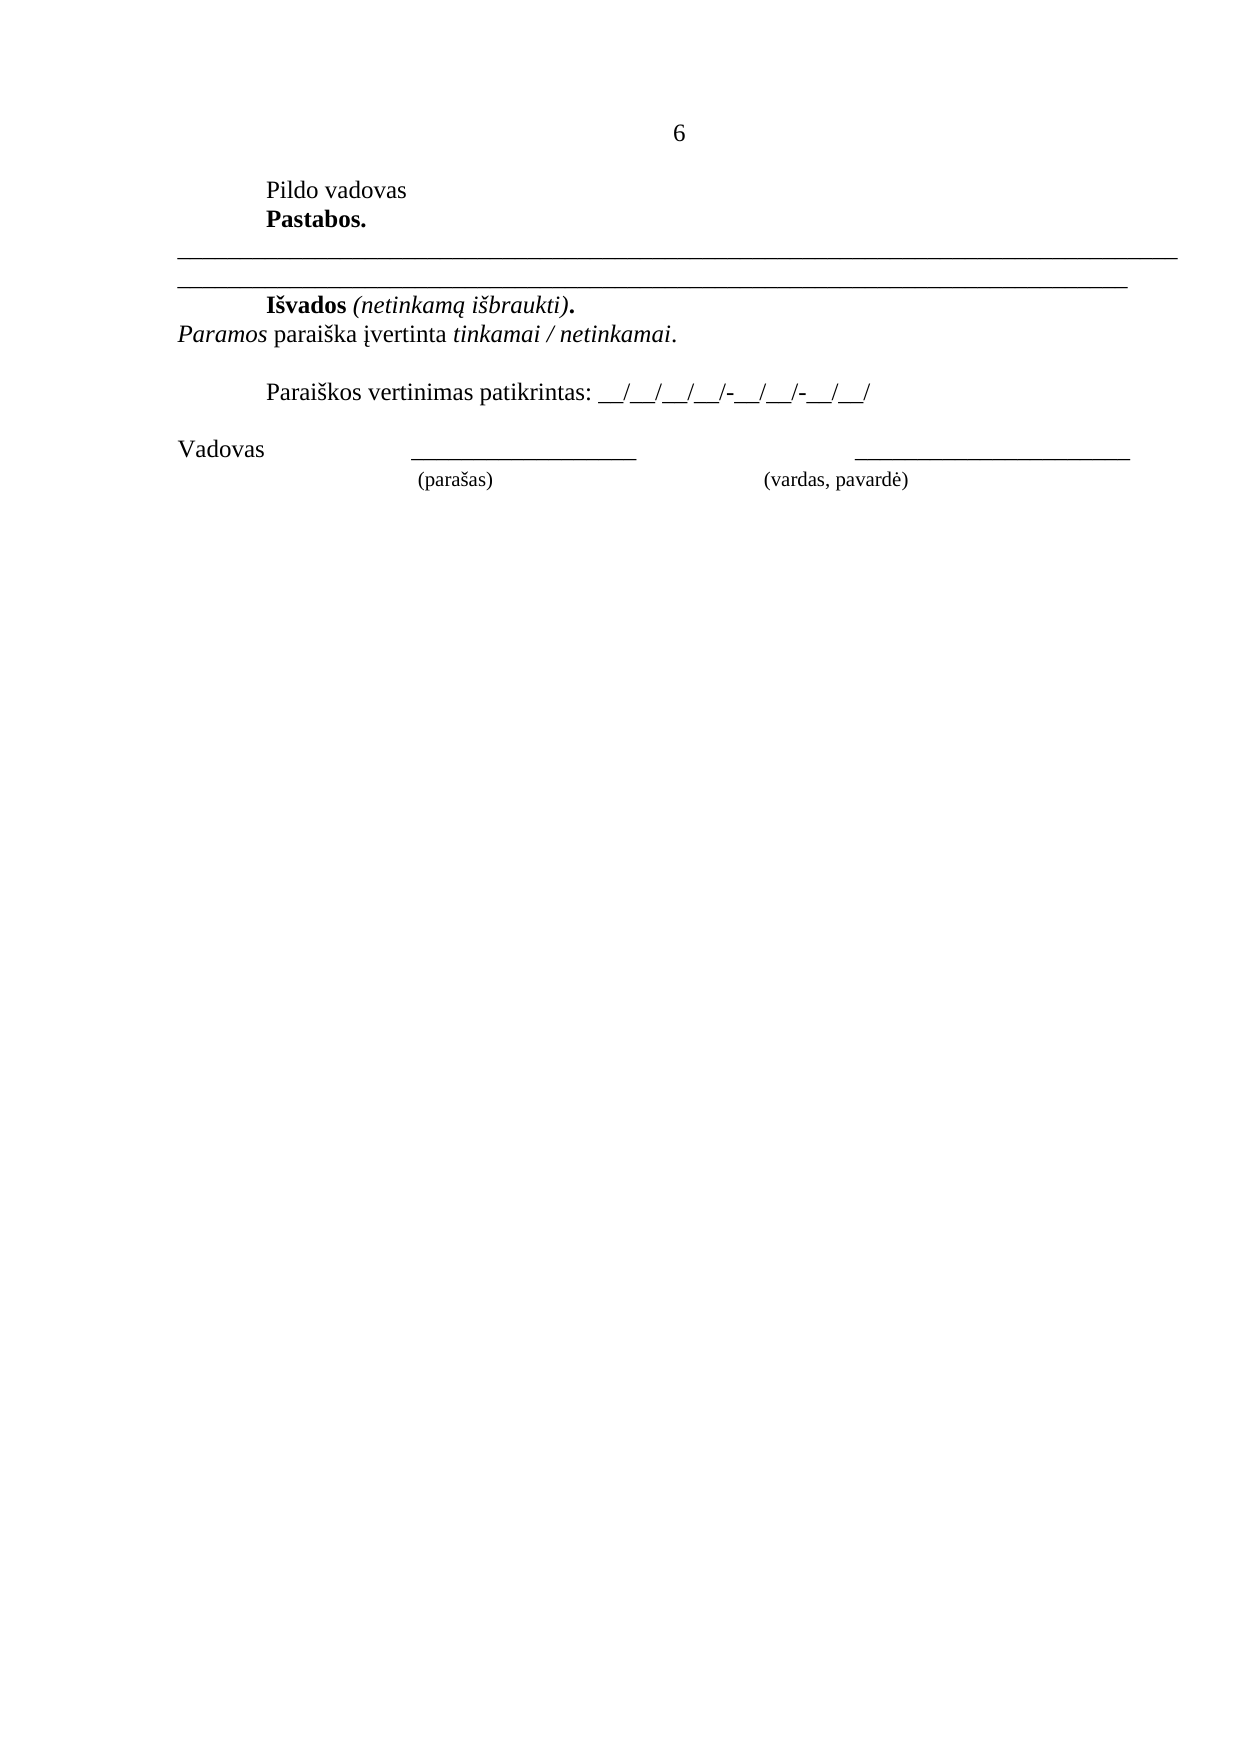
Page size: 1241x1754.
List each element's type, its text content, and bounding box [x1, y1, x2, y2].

text Pastabos. ____________________________________________________________________________________________________________________________________________________________ [177, 204, 1181, 291]
text Paraiškos vertinimas patikrintas: __/__/__/__/-__/__/-__/__/ [177, 377, 1162, 406]
text Pildo vadovas [177, 176, 1162, 204]
text Paramos paraiška įvertinta tinkamai / netinkamai. [177, 319, 1181, 348]
text Vadovas __________________ ______________________ (parašas) (vardas, pavardė) [177, 434, 1181, 492]
text Išvados (netinkamą išbraukti). [177, 291, 1184, 319]
